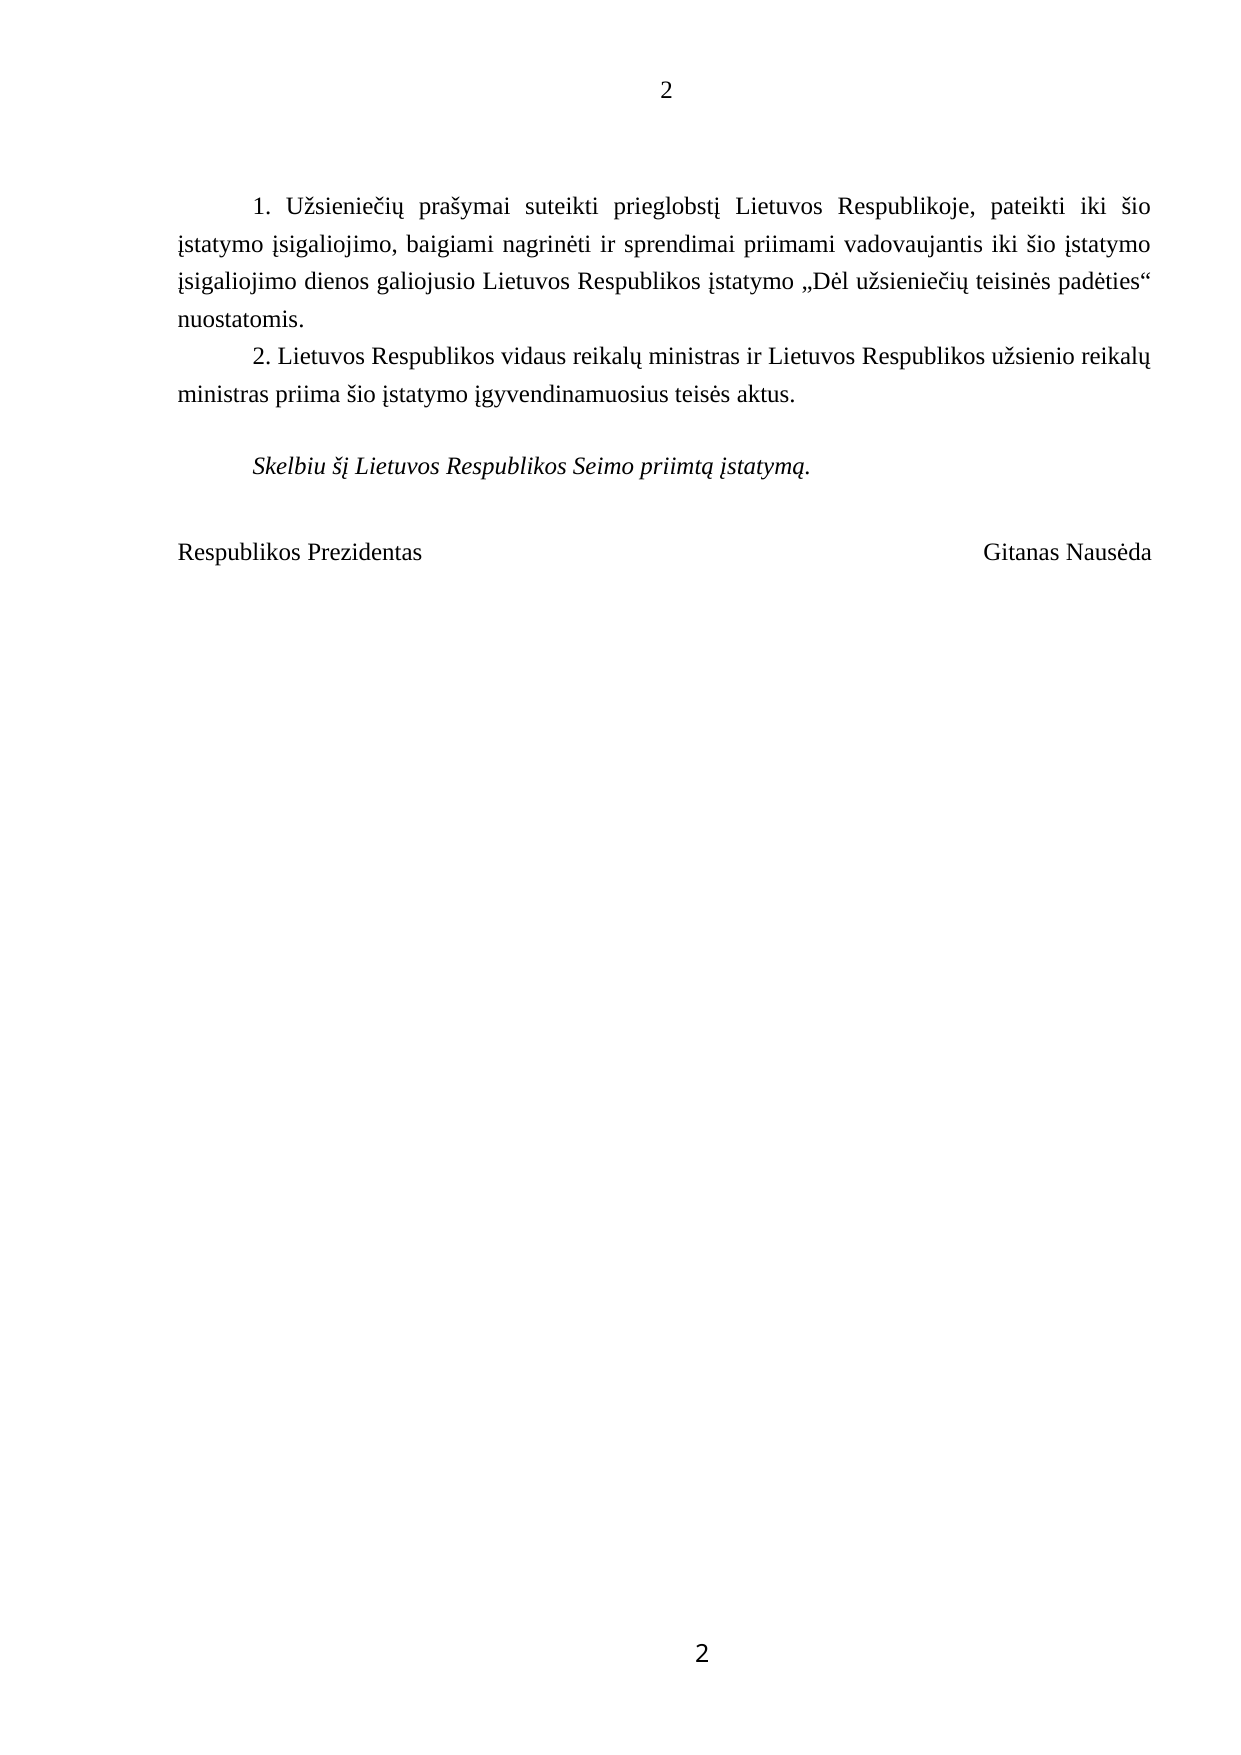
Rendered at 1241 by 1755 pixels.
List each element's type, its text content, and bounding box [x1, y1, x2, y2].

text Skelbiu šį Lietuvos Respublikos Seimo priimtą įstatymą. [177, 451, 1152, 479]
text Respublikos Prezidentas Gitanas Nausėda [177, 537, 1152, 566]
text 2. Lietuvos Respublikos vidaus reikalų ministras ir Lietuvos Respublikos užsienio reikalų ministras priima šio įstatymo įgyvendinamuosius teisės aktus. [177, 333, 1152, 408]
text 1. Užsieniečių prašymai suteikti prieglobstį Lietuvos Respublikoje, pateikti iki šio įstatymo įsigaliojimo, baigiami nagrinėti ir sprendimai priimami vadovaujantis iki šio įstatymo įsigaliojimo dienos galiojusio Lietuvos Respublikos įstatymo „Dėl užsieniečių teisinės padėties“ nuostatomis. [177, 183, 1152, 333]
